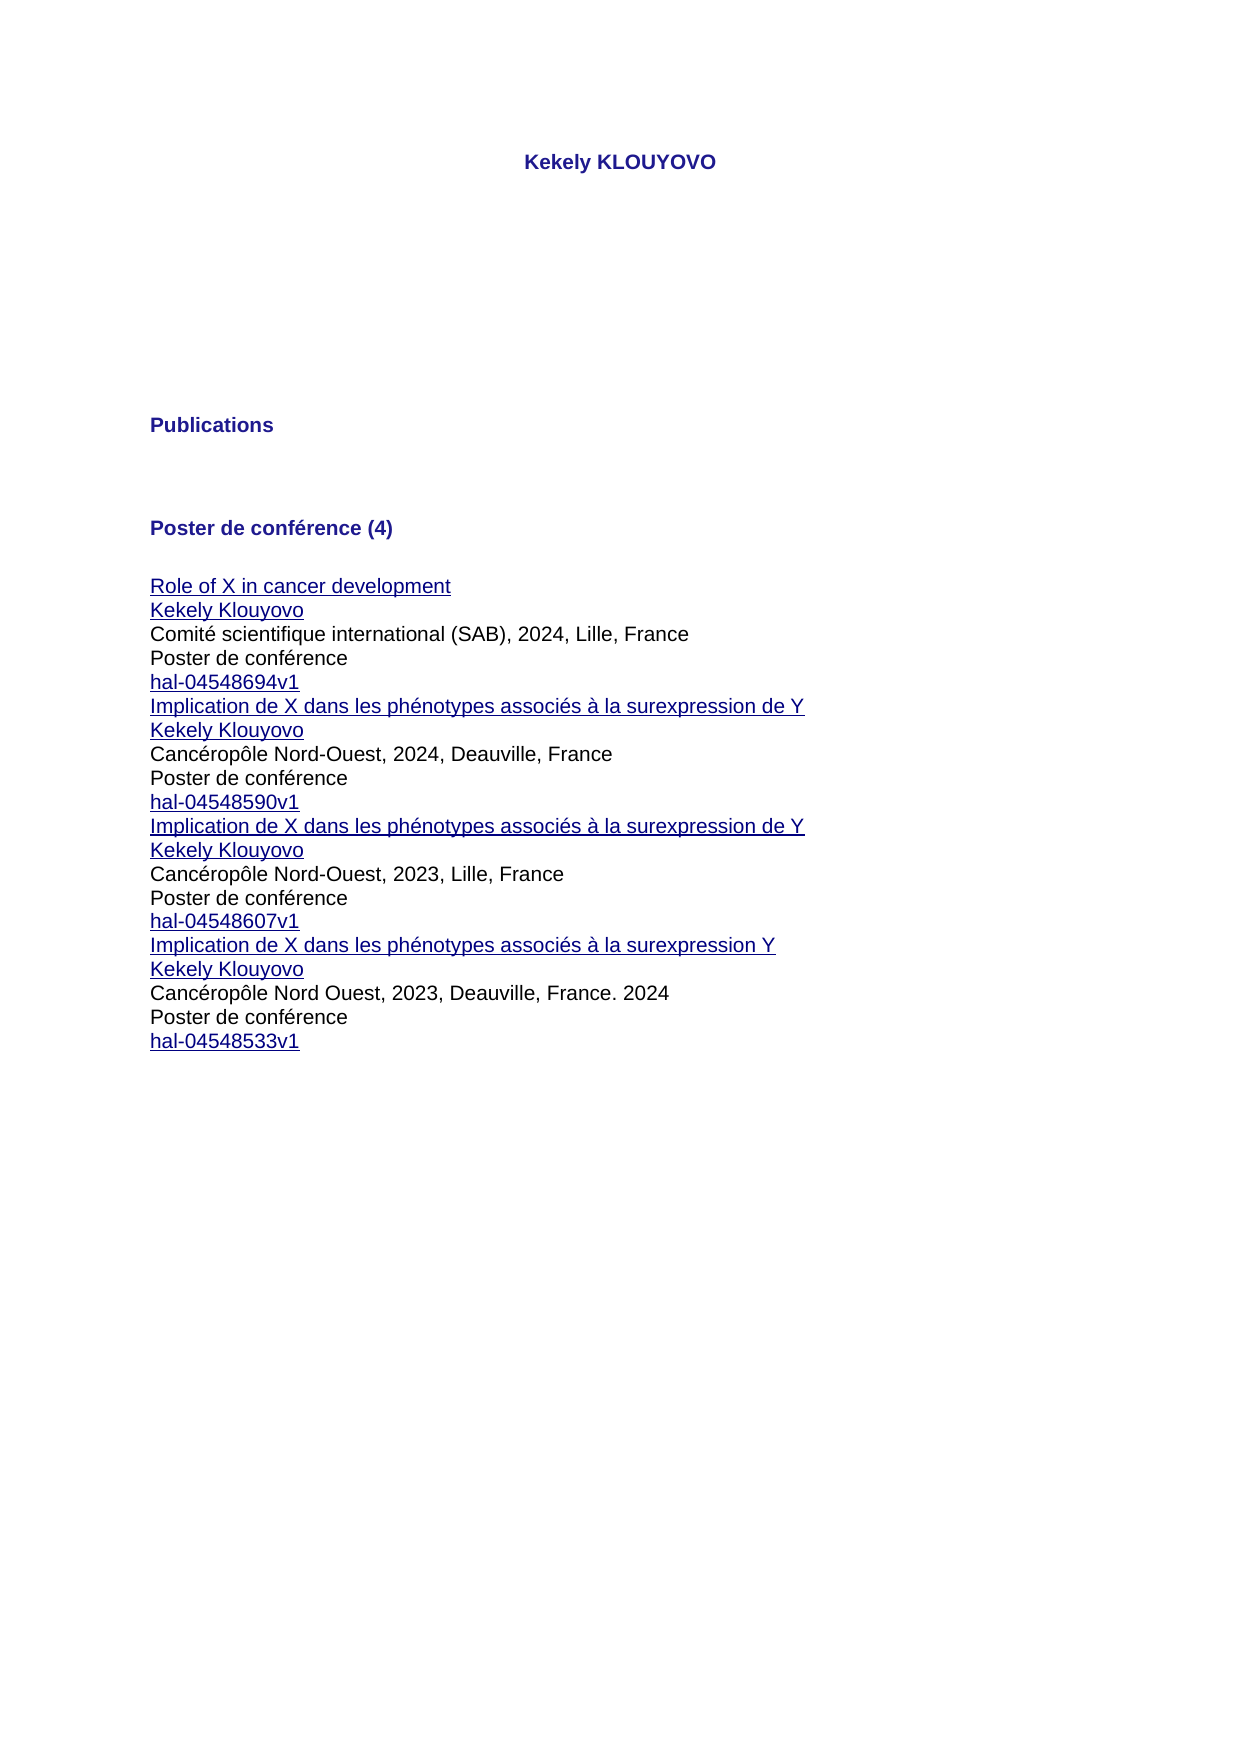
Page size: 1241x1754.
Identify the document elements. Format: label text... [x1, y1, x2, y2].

subtitle Kekely KLOUYOVO [150, 150, 1090, 174]
subtitle Poster de conférence (4) [150, 516, 1090, 539]
table_cell Implication de X dans les phénotypes associés à la surexpression Y Kekely Klouyovo Cancéropôle Nord Ouest, 2023, Deauville, France. 2024 Poster de conférence hal-04548533v1 [150, 933, 1090, 1053]
table_header Role of X in cancer development Kekely Klouyovo Comité scientifique international (SAB), 2024, Lille, France Poster de conférence hal-04548694v1 [150, 574, 1090, 694]
table_cell Implication de X dans les phénotypes associés à la surexpression de Y Kekely Klouyovo Cancéropôle Nord-Ouest, 2023, Lille, France Poster de conférence hal-04548607v1 [150, 814, 1090, 933]
subtitle Publications [150, 412, 1090, 436]
table_cell Implication de X dans les phénotypes associés à la surexpression de Y Kekely Klouyovo Cancéropôle Nord-Ouest, 2024, Deauville, France Poster de conférence hal-04548590v1 [150, 694, 1090, 813]
